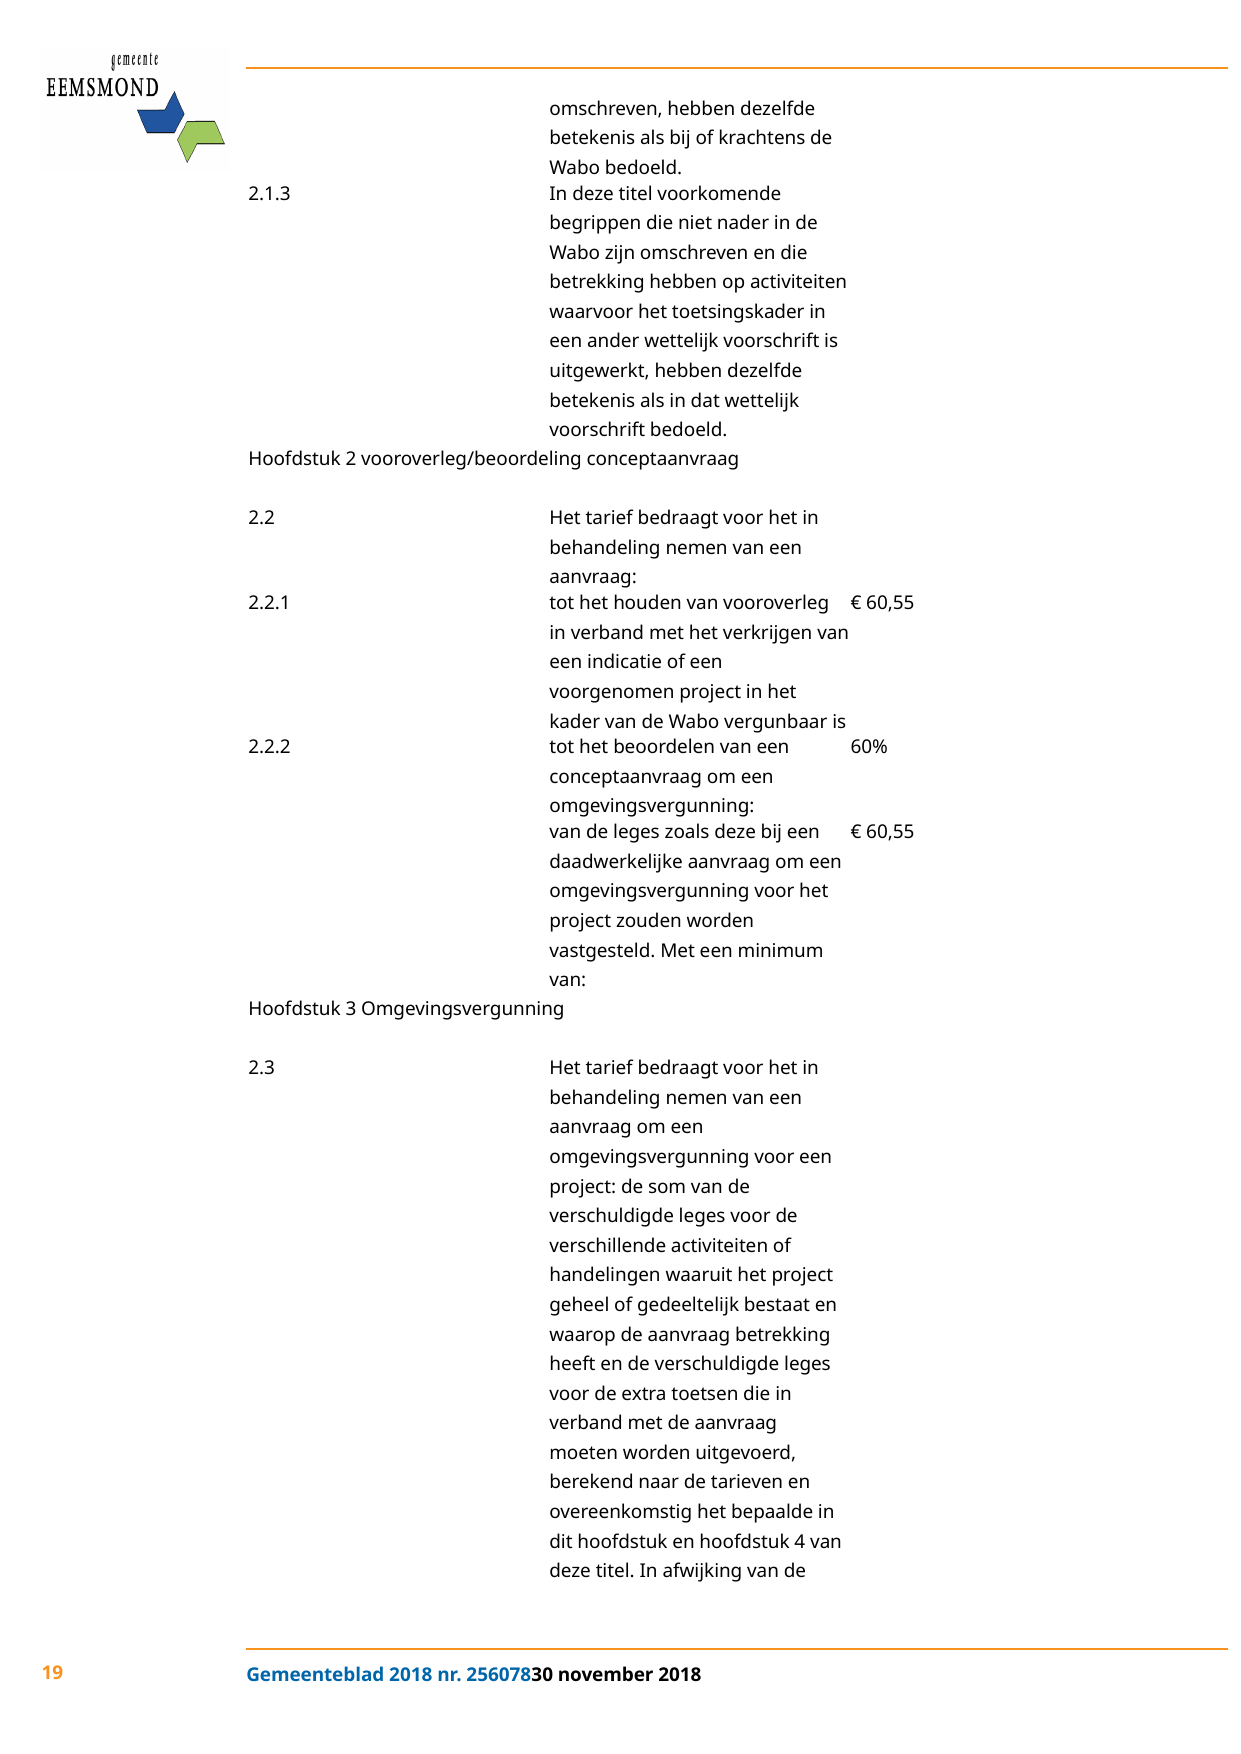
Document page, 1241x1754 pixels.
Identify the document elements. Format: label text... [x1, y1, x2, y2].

table_cell € 60,55 [850, 590, 1152, 733]
table_cell [248, 95, 549, 180]
table_header Het tarief bedraagt voor het in behandeling nemen van een aanvraag om een omgevingsvergunning voor een project: de som van de verschuldigde leges voor de verschillende activiteiten of handelingen waaruit het project geheel of gedeeltelijk bestaat en waarop de aanvraag betrekking heeft en de verschuldigde leges voor de extra toetsen die in verband met de aanvraag moeten worden uitgevoerd, berekend naar de tarieven en overeenkomstig het bepaalde in dit hoofdstuk en hoofdstuk 4 van deze titel. In afwijking van de [549, 1055, 850, 1583]
text Hoofdstuk 3 Omgevingsvergunning [248, 995, 1152, 1021]
table_header 2.2 [248, 505, 549, 589]
table_cell In deze titel voorkomende begrippen die niet nader in de Wabo zijn omschreven en die betrekking hebben op activiteiten waarvoor het toetsingskader in een ander wettelijk voorschrift is uitgewerkt, hebben dezelfde betekenis als in dat wettelijk voorschrift bedoeld. [549, 180, 850, 442]
table_cell € 60,55 [850, 819, 1152, 992]
table_header Het tarief bedraagt voor het in behandeling nemen van een aanvraag: [549, 505, 850, 589]
table_header 2.3 [248, 1055, 549, 1583]
table_header [850, 505, 1152, 589]
table_header [850, 1055, 1152, 1583]
table_cell [248, 819, 549, 992]
picture [41, 47, 231, 172]
table_cell [850, 180, 1152, 442]
table_cell van de leges zoals deze bij een daadwerkelijke aanvraag om een omgevingsvergunning voor het project zouden worden vastgesteld. Met een minimum van: [549, 819, 850, 992]
table_cell tot het beoordelen van een conceptaanvraag om een omgevingsvergunning: [549, 734, 850, 818]
table_cell omschreven, hebben dezelfde betekenis als bij of krachtens de Wabo bedoeld. [549, 95, 850, 180]
table_cell [850, 95, 1152, 180]
text Hoofdstuk 2 vooroverleg/beoordeling conceptaanvraag [248, 445, 1152, 471]
table_cell tot het houden van vooroverleg in verband met het verkrijgen van een indicatie of een voorgenomen project in het kader van de Wabo vergunbaar is [549, 590, 850, 733]
table_cell 2.2.1 [248, 590, 549, 733]
table_cell 2.1.3 [248, 180, 549, 442]
table_cell 2.2.2 [248, 734, 549, 818]
table_cell 60% [850, 734, 1152, 818]
